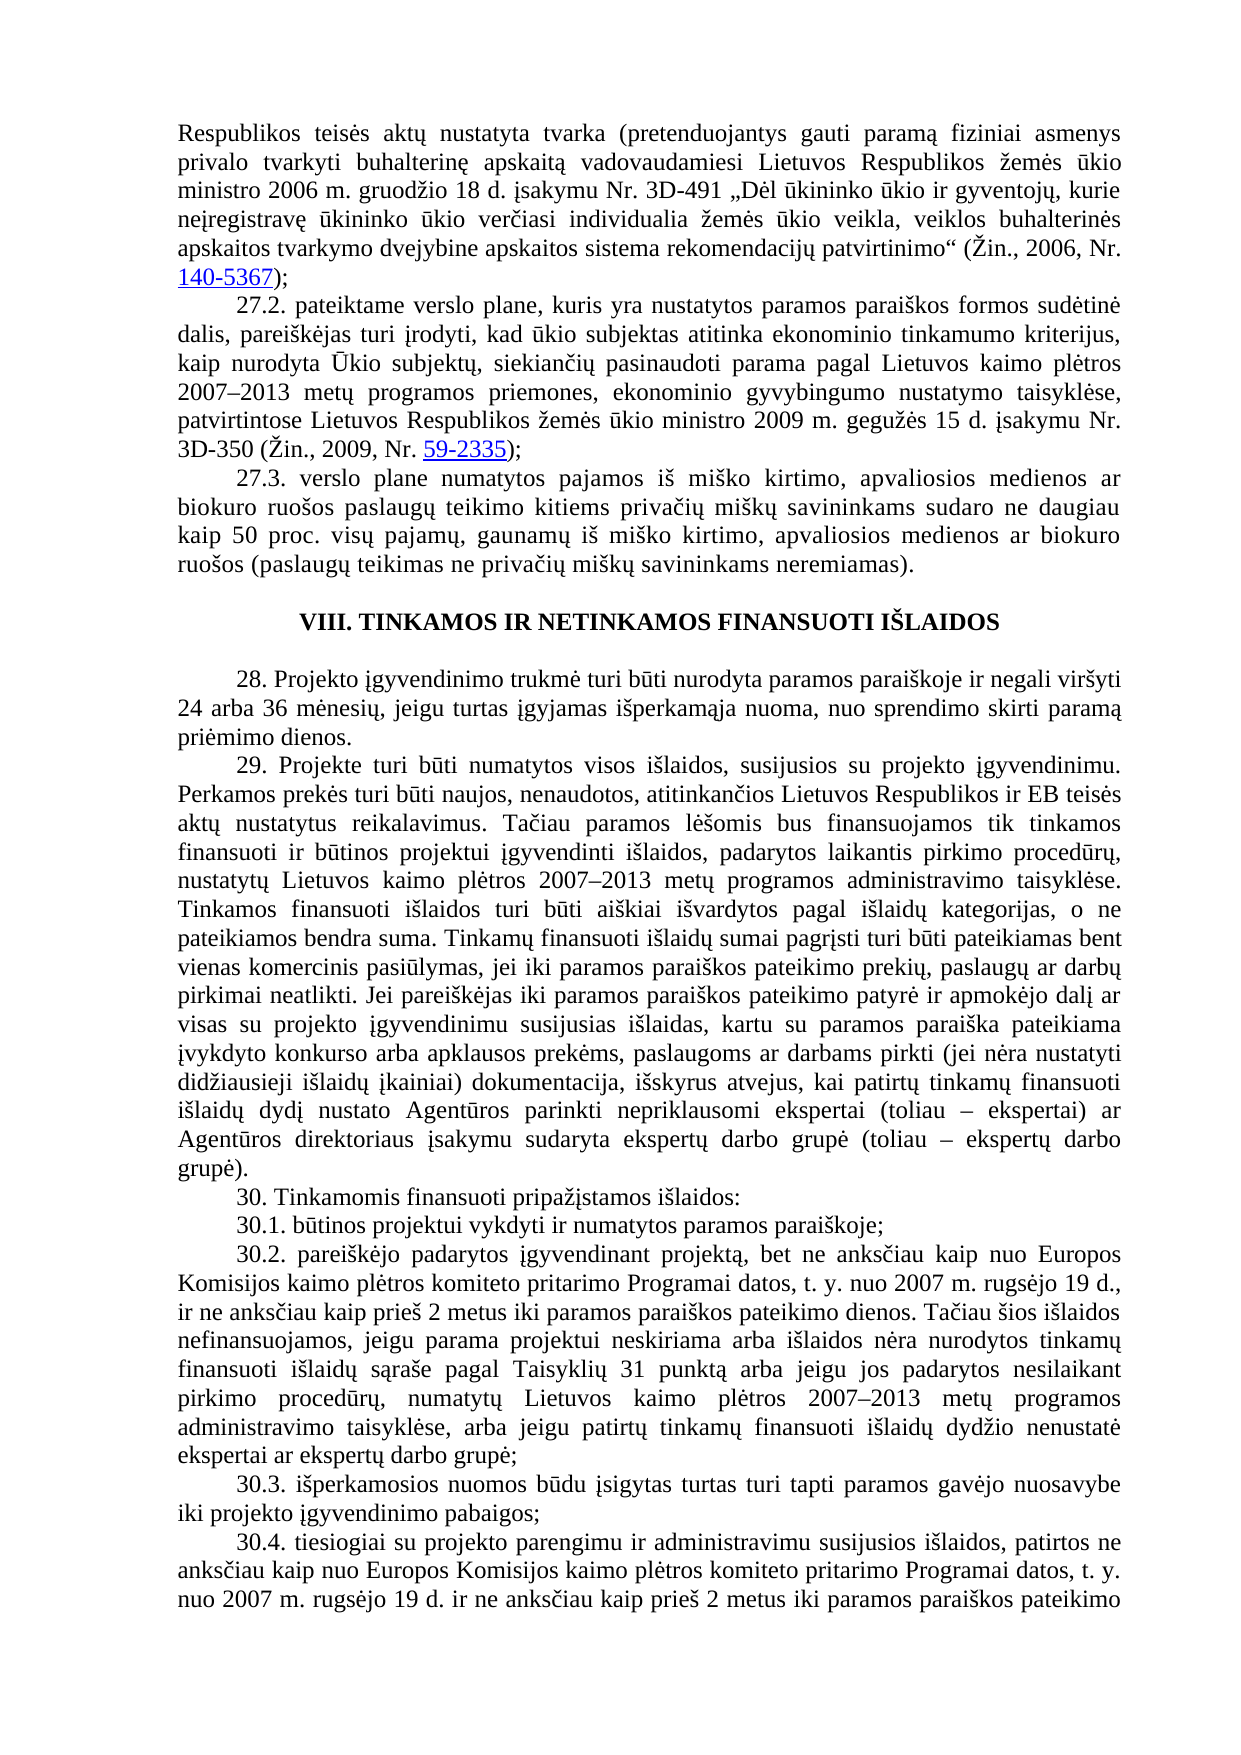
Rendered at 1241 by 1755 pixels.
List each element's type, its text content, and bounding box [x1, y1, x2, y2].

text 29. Projekte turi būti numatytos visos išlaidos, susijusios su projekto įgyvendinimu. Perkamos prekės turi būti naujos, nenaudotos, atitinkančios Lietuvos Respublikos ir EB teisės aktų nustatytus reikalavimus. Tačiau paramos lėšomis bus finansuojamos tik tinkamos finansuoti ir būtinos projektui įgyvendinti išlaidos, padarytos laikantis pirkimo procedūrų, nustatytų Lietuvos kaimo plėtros 2007–2013 metų programos administravimo taisyklėse. Tinkamos finansuoti išlaidos turi būti aiškiai išvardytos pagal išlaidų kategorijas, o ne pateikiamos bendra suma. Tinkamų finansuoti išlaidų sumai pagrįsti turi būti pateikiamas bent vienas komercinis pasiūlymas, jei iki paramos paraiškos pateikimo prekių, paslaugų ar darbų pirkimai neatlikti. Jei pareiškėjas iki paramos paraiškos pateikimo patyrė ir apmokėjo dalį ar visas su projekto įgyvendinimu susijusias išlaidas, kartu su paramos paraiška pateikiama įvykdyto konkurso arba apklausos prekėms, paslaugoms ar darbams pirkti (jei nėra nustatyti didžiausieji išlaidų įkainiai) dokumentacija, išskyrus atvejus, kai patirtų tinkamų finansuoti išlaidų dydį nustato Agentūros parinkti nepriklausomi ekspertai (toliau – ekspertai) ar Agentūros direktoriaus įsakymu sudaryta ekspertų darbo grupė (toliau – ekspertų darbo grupė). [177, 751, 1122, 1182]
text 30.1. būtinos projektui vykdyti ir numatytos paramos paraiškoje; [177, 1211, 1122, 1239]
text 27.3. verslo plane numatytos pajamos iš miško kirtimo, apvaliosios medienos ar biokuro ruošos paslaugų teikimo kitiems privačių miškų savininkams sudaro ne daugiau kaip 50 proc. visų pajamų, gaunamų iš miško kirtimo, apvaliosios medienos ar biokuro ruošos (paslaugų teikimas ne privačių miškų savininkams neremiamas). [177, 463, 1122, 578]
text 30.4. tiesiogiai su projekto parengimu ir administravimu susijusios išlaidos, patirtos ne anksčiau kaip nuo Europos Komisijos kaimo plėtros komiteto pritarimo Programai datos, t. y. nuo 2007 m. rugsėjo 19 d. ir ne anksčiau kaip prieš 2 metus iki paramos paraiškos pateikimo [177, 1527, 1122, 1613]
text VIII. TINKAMOS IR NETINKAMOS FINANSUOTI IŠLAIDOS [177, 607, 1122, 636]
text 30.3. išperkamosios nuomos būdu įsigytas turtas turi tapti paramos gavėjo nuosavybe iki projekto įgyvendinimo pabaigos; [177, 1469, 1122, 1527]
text Respublikos teisės aktų nustatyta tvarka (pretenduojantys gauti paramą fiziniai asmenys privalo tvarkyti buhalterinę apskaitą vadovaudamiesi Lietuvos Respublikos žemės ūkio ministro 2006 m. gruodžio 18 d. įsakymu Nr. 3D-491 „Dėl ūkininko ūkio ir gyventojų, kurie neįregistravę ūkininko ūkio verčiasi individualia žemės ūkio veikla, veiklos buhalterinės apskaitos tvarkymo dvejybine apskaitos sistema rekomendacijų patvirtinimo“ (Žin., 2006, Nr. 140-5367); [177, 118, 1122, 291]
text 30. Tinkamomis finansuoti pripažįstamos išlaidos: [177, 1182, 1122, 1211]
text 27.2. pateiktame verslo plane, kuris yra nustatytos paramos paraiškos formos sudėtinė dalis, pareiškėjas turi įrodyti, kad ūkio subjektas atitinka ekonominio tinkamumo kriterijus, kaip nurodyta Ūkio subjektų, siekiančių pasinaudoti parama pagal Lietuvos kaimo plėtros 2007–2013 metų programos priemones, ekonominio gyvybingumo nustatymo taisyklėse, patvirtintose Lietuvos Respublikos žemės ūkio ministro 2009 m. gegužės 15 d. įsakymu Nr. 3D-350 (Žin., 2009, Nr. 59-2335); [177, 291, 1122, 463]
text 28. Projekto įgyvendinimo trukmė turi būti nurodyta paramos paraiškoje ir negali viršyti 24 arba 36 mėnesių, jeigu turtas įgyjamas išperkamąja nuoma, nuo sprendimo skirti paramą priėmimo dienos. [177, 664, 1122, 751]
text 30.2. pareiškėjo padarytos įgyvendinant projektą, bet ne anksčiau kaip nuo Europos Komisijos kaimo plėtros komiteto pritarimo Programai datos, t. y. nuo 2007 m. rugsėjo 19 d., ir ne anksčiau kaip prieš 2 metus iki paramos paraiškos pateikimo dienos. Tačiau šios išlaidos nefinansuojamos, jeigu parama projektui neskiriama arba išlaidos nėra nurodytos tinkamų finansuoti išlaidų sąraše pagal Taisyklių 31 punktą arba jeigu jos padarytos nesilaikant pirkimo procedūrų, numatytų Lietuvos kaimo plėtros 2007–2013 metų programos administravimo taisyklėse, arba jeigu patirtų tinkamų finansuoti išlaidų dydžio nenustatė ekspertai ar ekspertų darbo grupė; [177, 1239, 1122, 1469]
